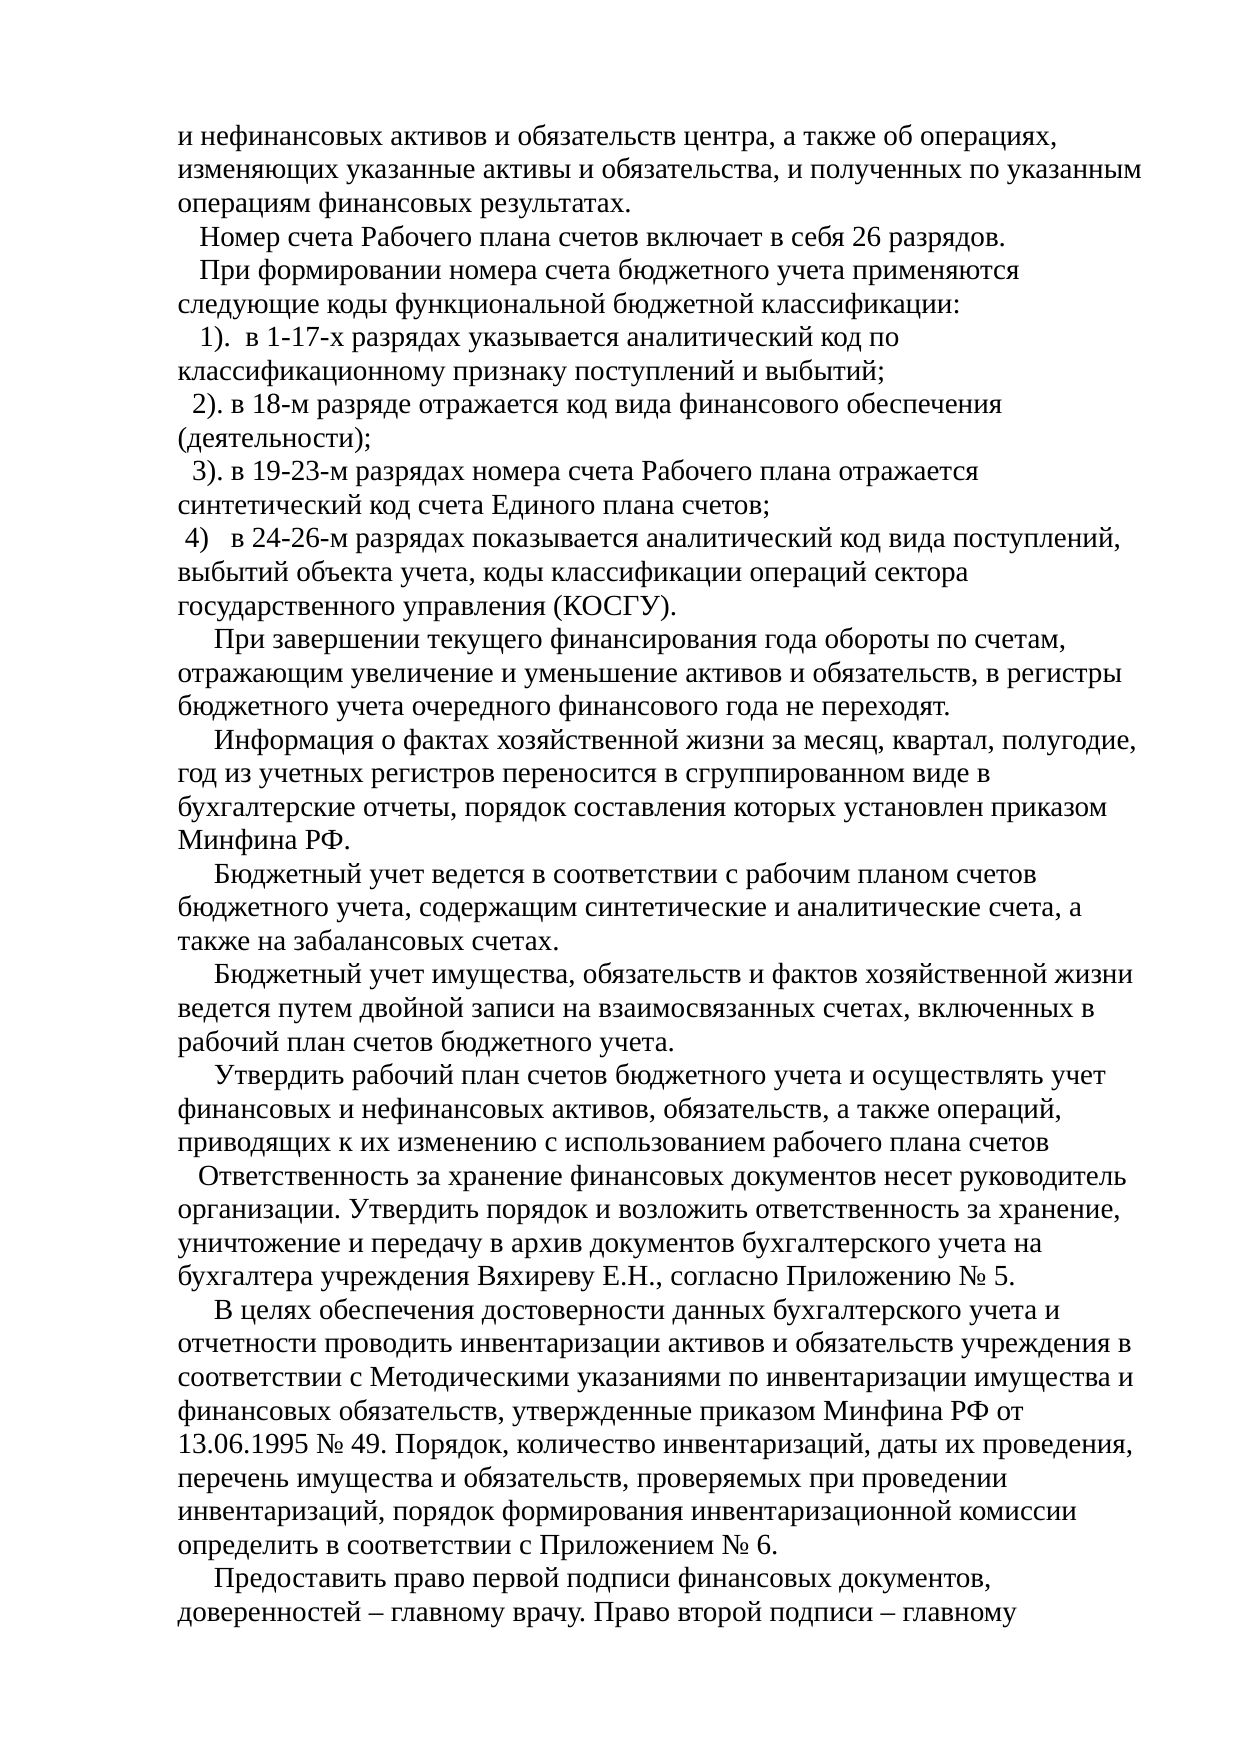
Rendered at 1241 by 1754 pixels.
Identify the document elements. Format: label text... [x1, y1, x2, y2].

text При формировании номера счета бюджетного учета применяются следующие коды функциональной бюджетной классификации: [177, 252, 1152, 319]
text и нефинансовых активов и обязательств центра, а также об операциях, изменяющих указанные активы и обязательства, и полученных по указанным операциям финансовых результатах. [177, 118, 1152, 219]
text 1). в 1-17-х разрядах указывается аналитический код по классификационному признаку поступлений и выбытий; [177, 319, 1152, 386]
text Утвердить рабочий план счетов бюджетного учета и осуществлять учет финансовых и нефинансовых активов, обязательств, а также операций, приводящих к их изменению с использованием рабочего плана счетов [177, 1057, 1152, 1158]
text 4) в 24-26-м разрядах показывается аналитический код вида поступлений, выбытий объекта учета, коды классификации операций сектора государственного управления (КОСГУ). [177, 521, 1152, 621]
text В целях обеспечения достоверности данных бухгалтерского учета и отчетности проводить инвентаризации активов и обязательств учреждения в соответствии с Методическими указаниями по инвентаризации имущества и финансовых обязательств, утвержденные приказом Минфина РФ от 13.06.1995 № 49. Порядок, количество инвентаризаций, даты их проведения, перечень имущества и обязательств, проверяемых при проведении инвентаризаций, порядок формирования инвентаризационной комиссии определить в соответствии с Приложением № 6. [177, 1292, 1152, 1560]
text 2). в 18-м разряде отражается код вида финансового обеспечения (деятельности); [177, 386, 1152, 453]
text Ответственность за хранение финансовых документов несет руководитель организации. Утвердить порядок и возложить ответственность за хранение, уничтожение и передачу в архив документов бухгалтерского учета на бухгалтера учреждения Вяхиреву Е.Н., согласно Приложению № 5. [177, 1158, 1152, 1292]
text Информация о фактах хозяйственной жизни за месяц, квартал, полугодие, год из учетных регистров переносится в сгруппированном виде в бухгалтерские отчеты, порядок составления которых установлен приказом Минфина РФ. [177, 722, 1152, 856]
text При завершении текущего финансирования года обороты по счетам, отражающим увеличение и уменьшение активов и обязательств, в регистры бюджетного учета очередного финансового года не переходят. [177, 621, 1152, 722]
text Бюджетный учет ведется в соответствии с рабочим планом счетов бюджетного учета, содержащим синтетические и аналитические счета, а также на забалансовых счетах. [177, 856, 1152, 957]
text Предоставить право первой подписи финансовых документов, доверенностей – главному врачу. Право второй подписи – главному [177, 1560, 1152, 1627]
text 3). в 19-23-м разрядах номера счета Рабочего плана отражается синтетический код счета Единого плана счетов; [177, 453, 1152, 521]
text Номер счета Рабочего плана счетов включает в себя 26 разрядов. [177, 219, 1152, 252]
text Бюджетный учет имущества, обязательств и фактов хозяйственной жизни ведется путем двойной записи на взаимосвязанных счетах, включенных в рабочий план счетов бюджетного учета. [177, 957, 1152, 1057]
